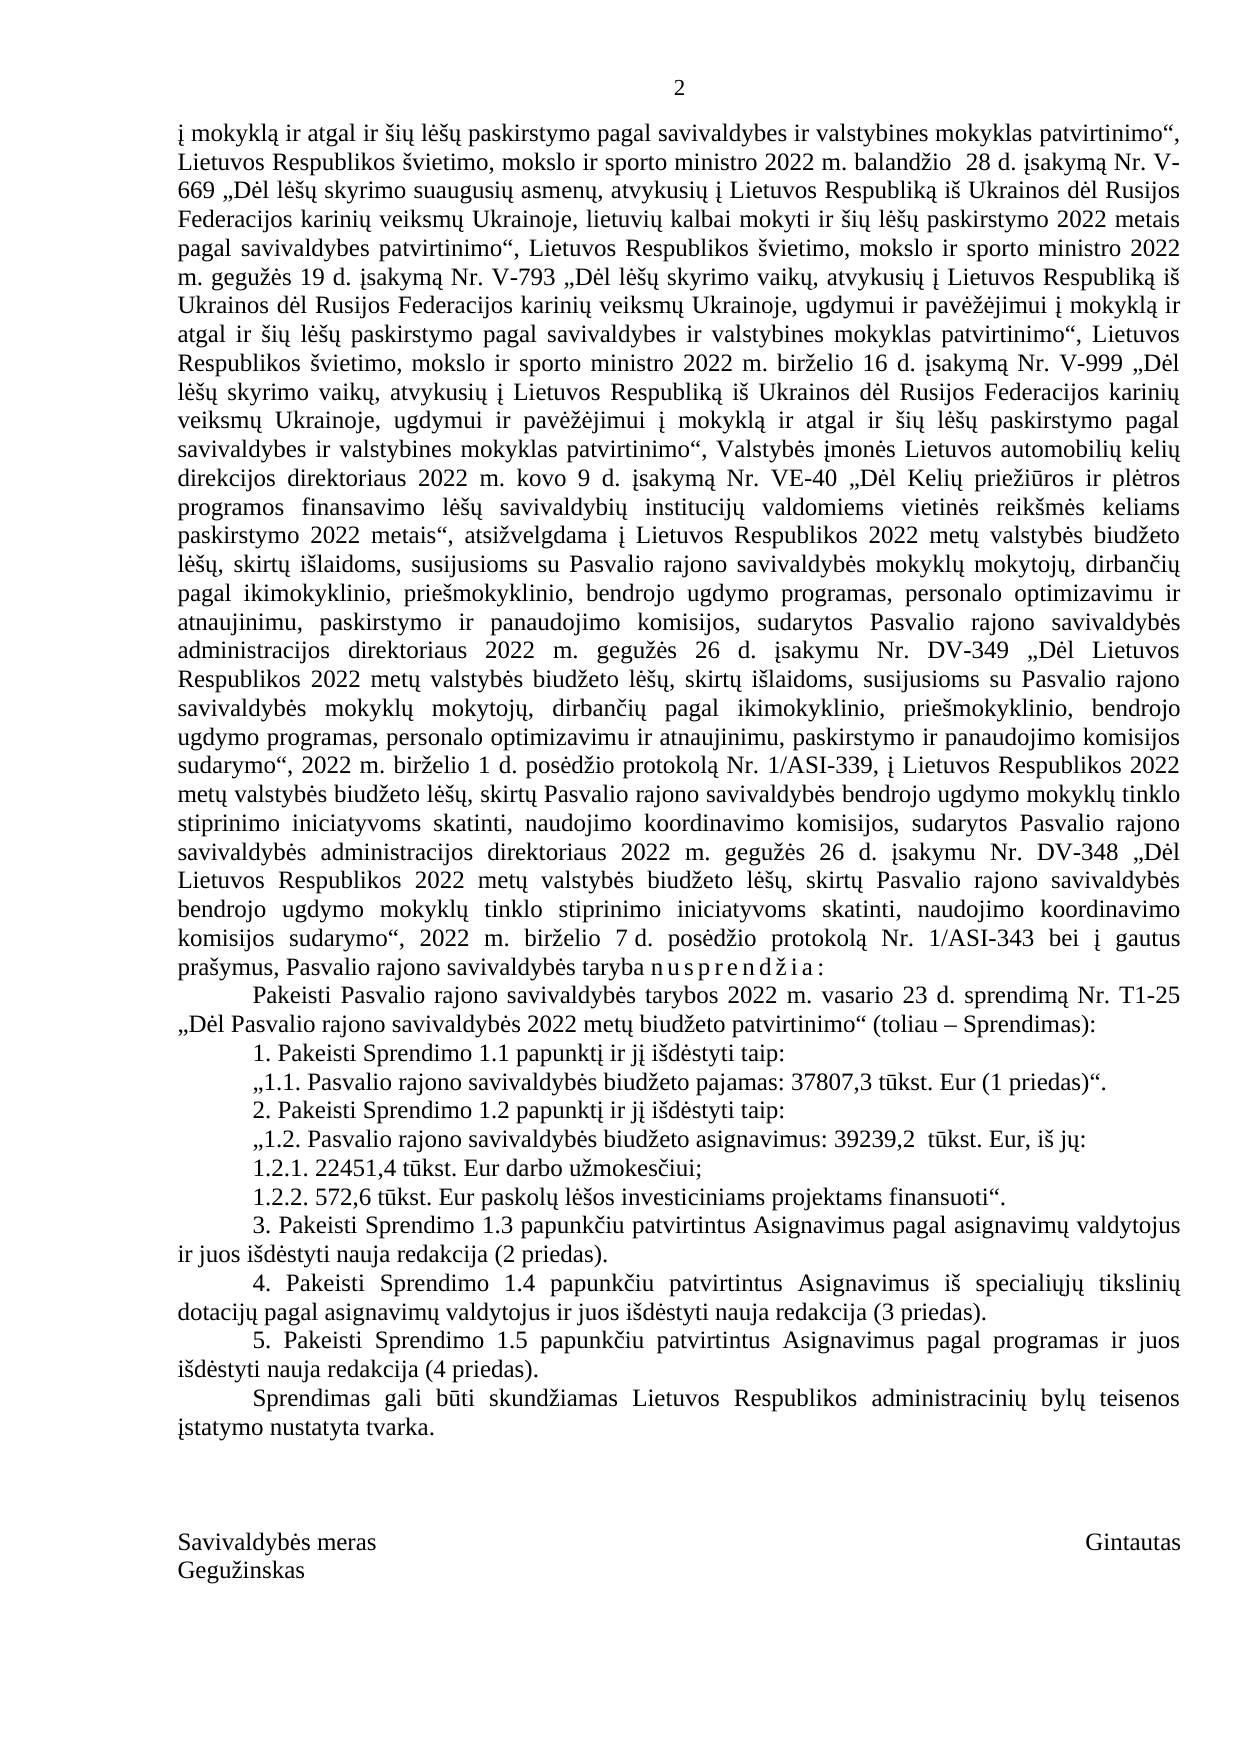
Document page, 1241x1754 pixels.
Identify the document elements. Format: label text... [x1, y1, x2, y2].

text Savivaldybės meras Gintautas Gegužinskas [177, 1527, 1181, 1584]
text Sprendimas gali būti skundžiamas Lietuvos Respublikos administracinių bylų teisenos įstatymo nustatyta tvarka. [177, 1383, 1181, 1441]
text „1.1. Pasvalio rajono savivaldybės biudžeto pajamas: 37807,3 tūkst. Eur (1 priedas)“. [177, 1067, 1181, 1096]
text 4. Pakeisti Sprendimo 1.4 papunkčiu patvirtintus Asignavimus iš specialiųjų tikslinių dotacijų pagal asignavimų valdytojus ir juos išdėstyti nauja redakcija (3 priedas). [177, 1268, 1181, 1326]
text 2. Pakeisti Sprendimo 1.2 papunktį ir jį išdėstyti taip: [177, 1096, 1181, 1124]
text į mokyklą ir atgal ir šių lėšų paskirstymo pagal savivaldybes ir valstybines mokyklas patvirtinimo“, Lietuvos Respublikos švietimo, mokslo ir sporto ministro 2022 m. balandžio 28 d. įsakymą Nr. V-669 „Dėl lėšų skyrimo suaugusių asmenų, atvykusių į Lietuvos Respubliką iš Ukrainos dėl Rusijos Federacijos karinių veiksmų Ukrainoje, lietuvių kalbai mokyti ir šių lėšų paskirstymo 2022 metais pagal savivaldybes patvirtinimo“, Lietuvos Respublikos švietimo, mokslo ir sporto ministro 2022 m. gegužės 19 d. įsakymą Nr. V-793 „Dėl lėšų skyrimo vaikų, atvykusių į Lietuvos Respubliką iš Ukrainos dėl Rusijos Federacijos karinių veiksmų Ukrainoje, ugdymui ir pavėžėjimui į mokyklą ir atgal ir šių lėšų paskirstymo pagal savivaldybes ir valstybines mokyklas patvirtinimo“, Lietuvos Respublikos švietimo, mokslo ir sporto ministro 2022 m. birželio 16 d. įsakymą Nr. V-999 „Dėl lėšų skyrimo vaikų, atvykusių į Lietuvos Respubliką iš Ukrainos dėl Rusijos Federacijos karinių veiksmų Ukrainoje, ugdymui ir pavėžėjimui į mokyklą ir atgal ir šių lėšų paskirstymo pagal savivaldybes ir valstybines mokyklas patvirtinimo“, Valstybės įmonės Lietuvos automobilių kelių direkcijos direktoriaus 2022 m. kovo 9 d. įsakymą Nr. VE-40 „Dėl Kelių priežiūros ir plėtros programos finansavimo lėšų savivaldybių institucijų valdomiems vietinės reikšmės keliams paskirstymo 2022 metais“, atsižvelgdama į Lietuvos Respublikos 2022 metų valstybės biudžeto lėšų, skirtų išlaidoms, susijusioms su Pasvalio rajono savivaldybės mokyklų mokytojų, dirbančių pagal ikimokyklinio, priešmokyklinio, bendrojo ugdymo programas, personalo optimizavimu ir atnaujinimu, paskirstymo ir panaudojimo komisijos, sudarytos Pasvalio rajono savivaldybės administracijos direktoriaus 2022 m. gegužės 26 d. įsakymu Nr. DV-349 „Dėl Lietuvos Respublikos 2022 metų valstybės biudžeto lėšų, skirtų išlaidoms, susijusioms su Pasvalio rajono savivaldybės mokyklų mokytojų, dirbančių pagal ikimokyklinio, priešmokyklinio, bendrojo ugdymo programas, personalo optimizavimu ir atnaujinimu, paskirstymo ir panaudojimo komisijos sudarymo“, 2022 m. birželio 1 d. posėdžio protokolą Nr. 1/ASI-339, į Lietuvos Respublikos 2022 metų valstybės biudžeto lėšų, skirtų Pasvalio rajono savivaldybės bendrojo ugdymo mokyklų tinklo stiprinimo iniciatyvoms skatinti, naudojimo koordinavimo komisijos, sudarytos Pasvalio rajono savivaldybės administracijos direktoriaus 2022 m. gegužės 26 d. įsakymu Nr. DV-348 „Dėl Lietuvos Respublikos 2022 metų valstybės biudžeto lėšų, skirtų Pasvalio rajono savivaldybės bendrojo ugdymo mokyklų tinklo stiprinimo iniciatyvoms skatinti, naudojimo koordinavimo komisijos sudarymo“, 2022 m. birželio 7 d. posėdžio protokolą Nr. 1/ASI-343 bei į gautus prašymus, Pasvalio rajono savivaldybės taryba nusprendžia: [177, 118, 1181, 981]
text 3. Pakeisti Sprendimo 1.3 papunkčiu patvirtintus Asignavimus pagal asignavimų valdytojus ir juos išdėstyti nauja redakcija (2 priedas). [177, 1211, 1181, 1268]
text 1.2.1. 22451,4 tūkst. Eur darbo užmokesčiui; [177, 1153, 1181, 1182]
text „1.2. Pasvalio rajono savivaldybės biudžeto asignavimus: 39239,2 tūkst. Eur, iš jų: [177, 1124, 1181, 1153]
text 5. Pakeisti Sprendimo 1.5 papunkčiu patvirtintus Asignavimus pagal programas ir juos išdėstyti nauja redakcija (4 priedas). [177, 1326, 1181, 1383]
text Pakeisti Pasvalio rajono savivaldybės tarybos 2022 m. vasario 23 d. sprendimą Nr. T1-25 „Dėl Pasvalio rajono savivaldybės 2022 metų biudžeto patvirtinimo“ (toliau – Sprendimas): [177, 981, 1181, 1038]
text 1. Pakeisti Sprendimo 1.1 papunktį ir jį išdėstyti taip: [177, 1038, 1181, 1067]
text 1.2.2. 572,6 tūkst. Eur paskolų lėšos investiciniams projektams finansuoti“. [177, 1182, 1181, 1211]
